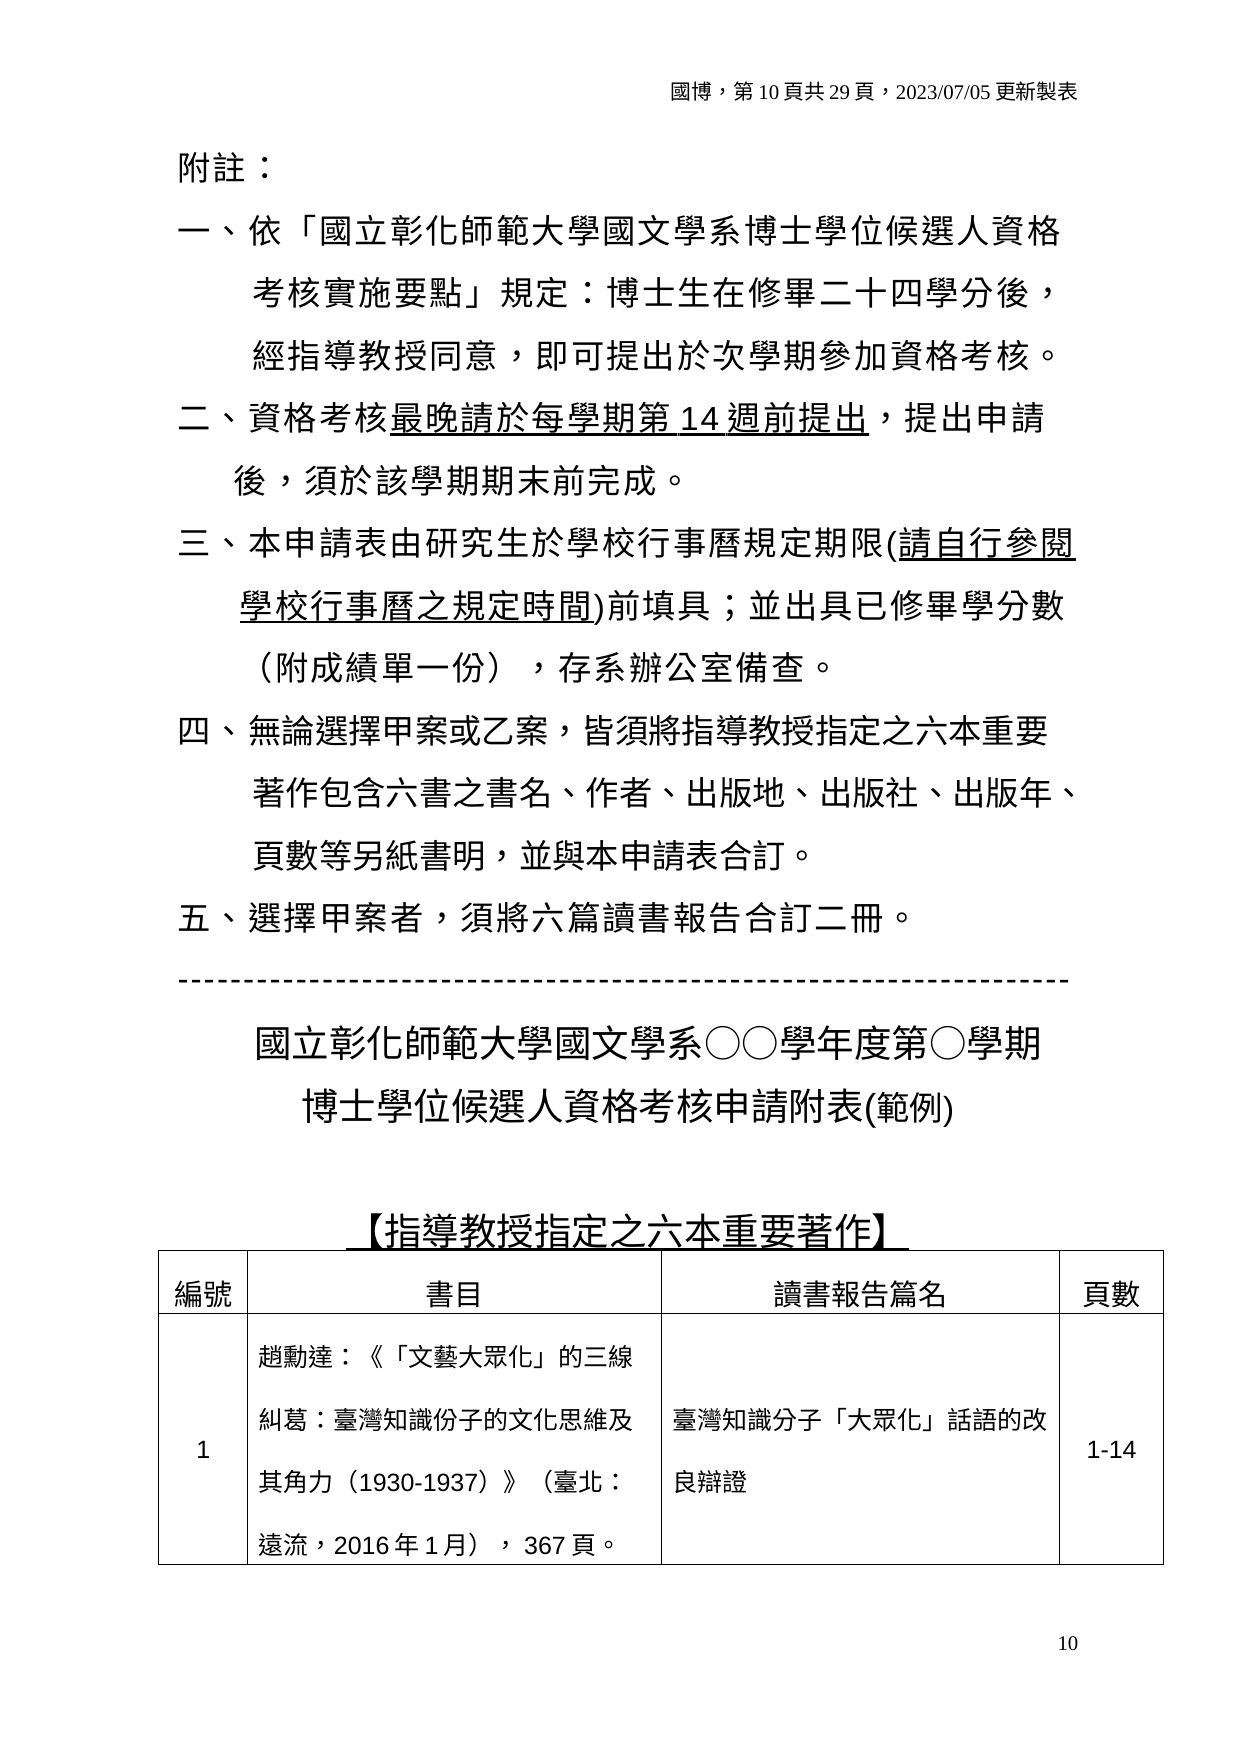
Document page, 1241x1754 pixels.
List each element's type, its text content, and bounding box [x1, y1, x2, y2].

text 國立彰化師範大學國文學系○○學年度第○學期 [177, 999, 1078, 1062]
text 一、依「國立彰化師範大學國文學系博士學位候選人資格考核實施要點」規定：博士生在修畢二十四學分後，經指導教授同意，即可提出於次學期參加資格考核。 [177, 187, 1078, 374]
table_cell 1-14 [1060, 1314, 1163, 1564]
table_header 頁數 [1060, 1251, 1163, 1313]
table_cell 1 [159, 1314, 247, 1564]
table_cell 趙勳達：《「文藝大眾化」的三線糾葛：臺灣知識份子的文化思維及其角力（1930-1937）》（臺北：遠流，2016年1月）， 367頁。 [248, 1314, 661, 1564]
text 五、選擇甲案者，須將六篇讀書報告合訂二冊。 [177, 874, 1078, 937]
text 博士學位候選人資格考核申請附表(範例) [177, 1062, 1078, 1124]
text 四、無論選擇甲案或乙案，皆須將指導教授指定之六本重要著作包含六書之書名、作者、出版地、出版社、出版年、頁數等另紙書明，並與本申請表合訂。 [177, 687, 1078, 874]
table_cell 臺灣知識分子「大眾化」話語的改良辯證 [662, 1314, 1059, 1564]
table_header 編號 [159, 1251, 247, 1313]
text 【指導教授指定之六本重要著作】 [177, 1187, 1078, 1249]
text 附註： [177, 124, 1078, 187]
text 三、本申請表由研究生於學校行事曆規定期限(請自行參閱學校行事曆之規定時間)前填具；並出具已修畢學分數（附成績單一份），存系辦公室備查。 [177, 499, 1078, 687]
table_header 書目 [248, 1251, 661, 1313]
text -------------------------------------------------------------------- [177, 937, 1078, 999]
text 二、資格考核最晚請於每學期第14週前提出，提出申請後，須於該學期期末前完成。 [177, 374, 1078, 499]
table_header 讀書報告篇名 [662, 1251, 1059, 1313]
